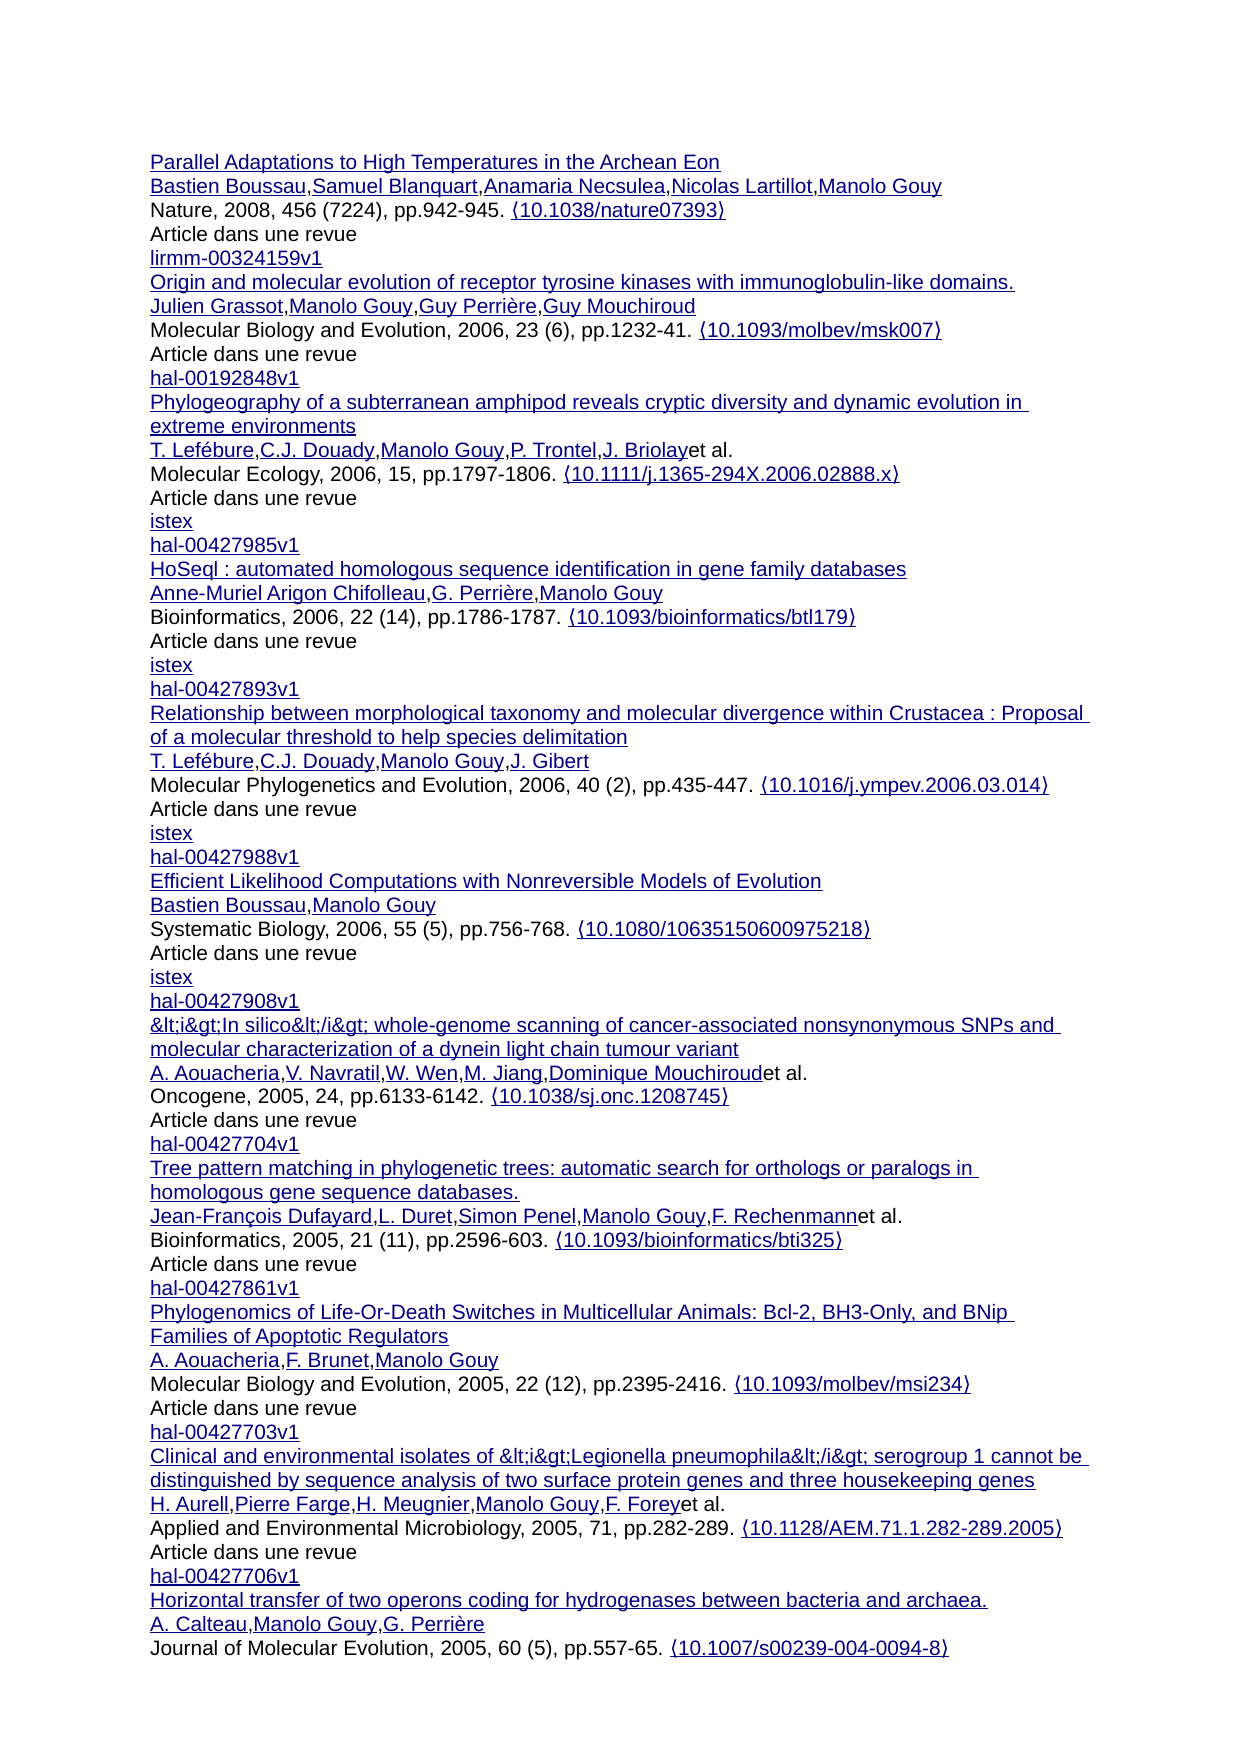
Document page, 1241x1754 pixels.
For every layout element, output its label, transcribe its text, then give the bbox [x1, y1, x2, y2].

table_cell Relationship between morphological taxonomy and molecular divergence within Crustacea : Proposal [150, 701, 1090, 722]
table_cell Phylogenomics of Life-Or-Death Switches in Multicellular Animals: Bcl-2, BH3-Only, and BNip Families of Apoptotic Regulators A. Aouacheria,F. Brunet,Manolo Gouy Molecular Biology and Evolution, 2005, 22 (12), pp.2395-2416. ⟨10.1093/molbev/msi234⟩ Article dans une revue hal-00427703v1 [150, 1300, 1090, 1444]
table_cell Origin and molecular evolution of receptor tyrosine kinases with immunoglobulin-like domains. Julien Grassot,Manolo Gouy,Guy Perrière,Guy Mouchiroud Molecular Biology and Evolution, 2006, 23 (6), pp.1232-41. ⟨10.1093/molbev/msk007⟩ Article dans une revue hal-00192848v1 [150, 270, 1090, 389]
table_cell &lt;i&gt;In silico&lt;/i&gt; whole-genome scanning of cancer-associated nonsynonymous SNPs and molecular characterization of a dynein light chain tumour variant A. Aouacheria,V. Navratil,W. Wen,M. Jiang,Dominique Mouchiroudet al. Oncogene, 2005, 24, pp.6133-6142. ⟨10.1038/sj.onc.1208745⟩ Article dans une revue hal-00427704v1 [150, 1013, 1090, 1156]
table_cell Phylogeography of a subterranean amphipod reveals cryptic diversity and dynamic evolution in extreme environments T. Lefébure,C.J. Douady,Manolo Gouy,P. Trontel,J. Briolayet al. Molecular Ecology, 2006, 15, pp.1797-1806. ⟨10.1111/j.1365-294X.2006.02888.x⟩ Article dans une revue istex hal-00427985v1 [150, 390, 1090, 557]
table_cell HoSeql : automated homologous sequence identification in gene family databases Anne-Muriel Arigon Chifolleau,G. Perrière,Manolo Gouy Bioinformatics, 2006, 22 (14), pp.1786-1787. ⟨10.1093/bioinformatics/btl179⟩ Article dans une revue istex hal-00427893v1 [150, 557, 1090, 701]
table_cell of a molecular threshold to help species delimitation T. Lefébure,C.J. Douady,Manolo Gouy,J. Gibert Molecular Phylogenetics and Evolution, 2006, 40 (2), pp.435-447. ⟨10.1016/j.ympev.2006.03.014⟩ Article dans une revue istex hal-00427988v1 [150, 723, 1090, 869]
table_cell Tree pattern matching in phylogenetic trees: automatic search for orthologs or paralogs in homologous gene sequence databases. Jean-François Dufayard,L. Duret,Simon Penel,Manolo Gouy,F. Rechenmannet al. Bioinformatics, 2005, 21 (11), pp.2596-603. ⟨10.1093/bioinformatics/bti325⟩ Article dans une revue hal-00427861v1 [150, 1156, 1090, 1300]
table_cell Clinical and environmental isolates of &lt;i&gt;Legionella pneumophila&lt;/i&gt; serogroup 1 cannot be distinguished by sequence analysis of two surface protein genes and three housekeeping genes H. Aurell,Pierre Farge,H. Meugnier,Manolo Gouy,F. Foreyet al. Applied and Environmental Microbiology, 2005, 71, pp.282-289. ⟨10.1128/AEM.71.1.282-289.2005⟩ Article dans une revue hal-00427706v1 [150, 1444, 1090, 1587]
table_cell Horizontal transfer of two operons coding for hydrogenases between bacteria and archaea. A. Calteau,Manolo Gouy,G. Perrière Journal of Molecular Evolution, 2005, 60 (5), pp.557-65. ⟨10.1007/s00239-004-0094-8⟩ [150, 1588, 1090, 1659]
table_cell Efficient Likelihood Computations with Nonreversible Models of Evolution Bastien Boussau,Manolo Gouy Systematic Biology, 2006, 55 (5), pp.756-768. ⟨10.1080/10635150600975218⟩ Article dans une revue istex hal-00427908v1 [150, 869, 1090, 1012]
table_cell Parallel Adaptations to High Temperatures in the Archean Eon Bastien Boussau,Samuel Blanquart,Anamaria Necsulea,Nicolas Lartillot,Manolo Gouy Nature, 2008, 456 (7224), pp.942-945. ⟨10.1038/nature07393⟩ Article dans une revue lirmm-00324159v1 [150, 150, 1090, 270]
